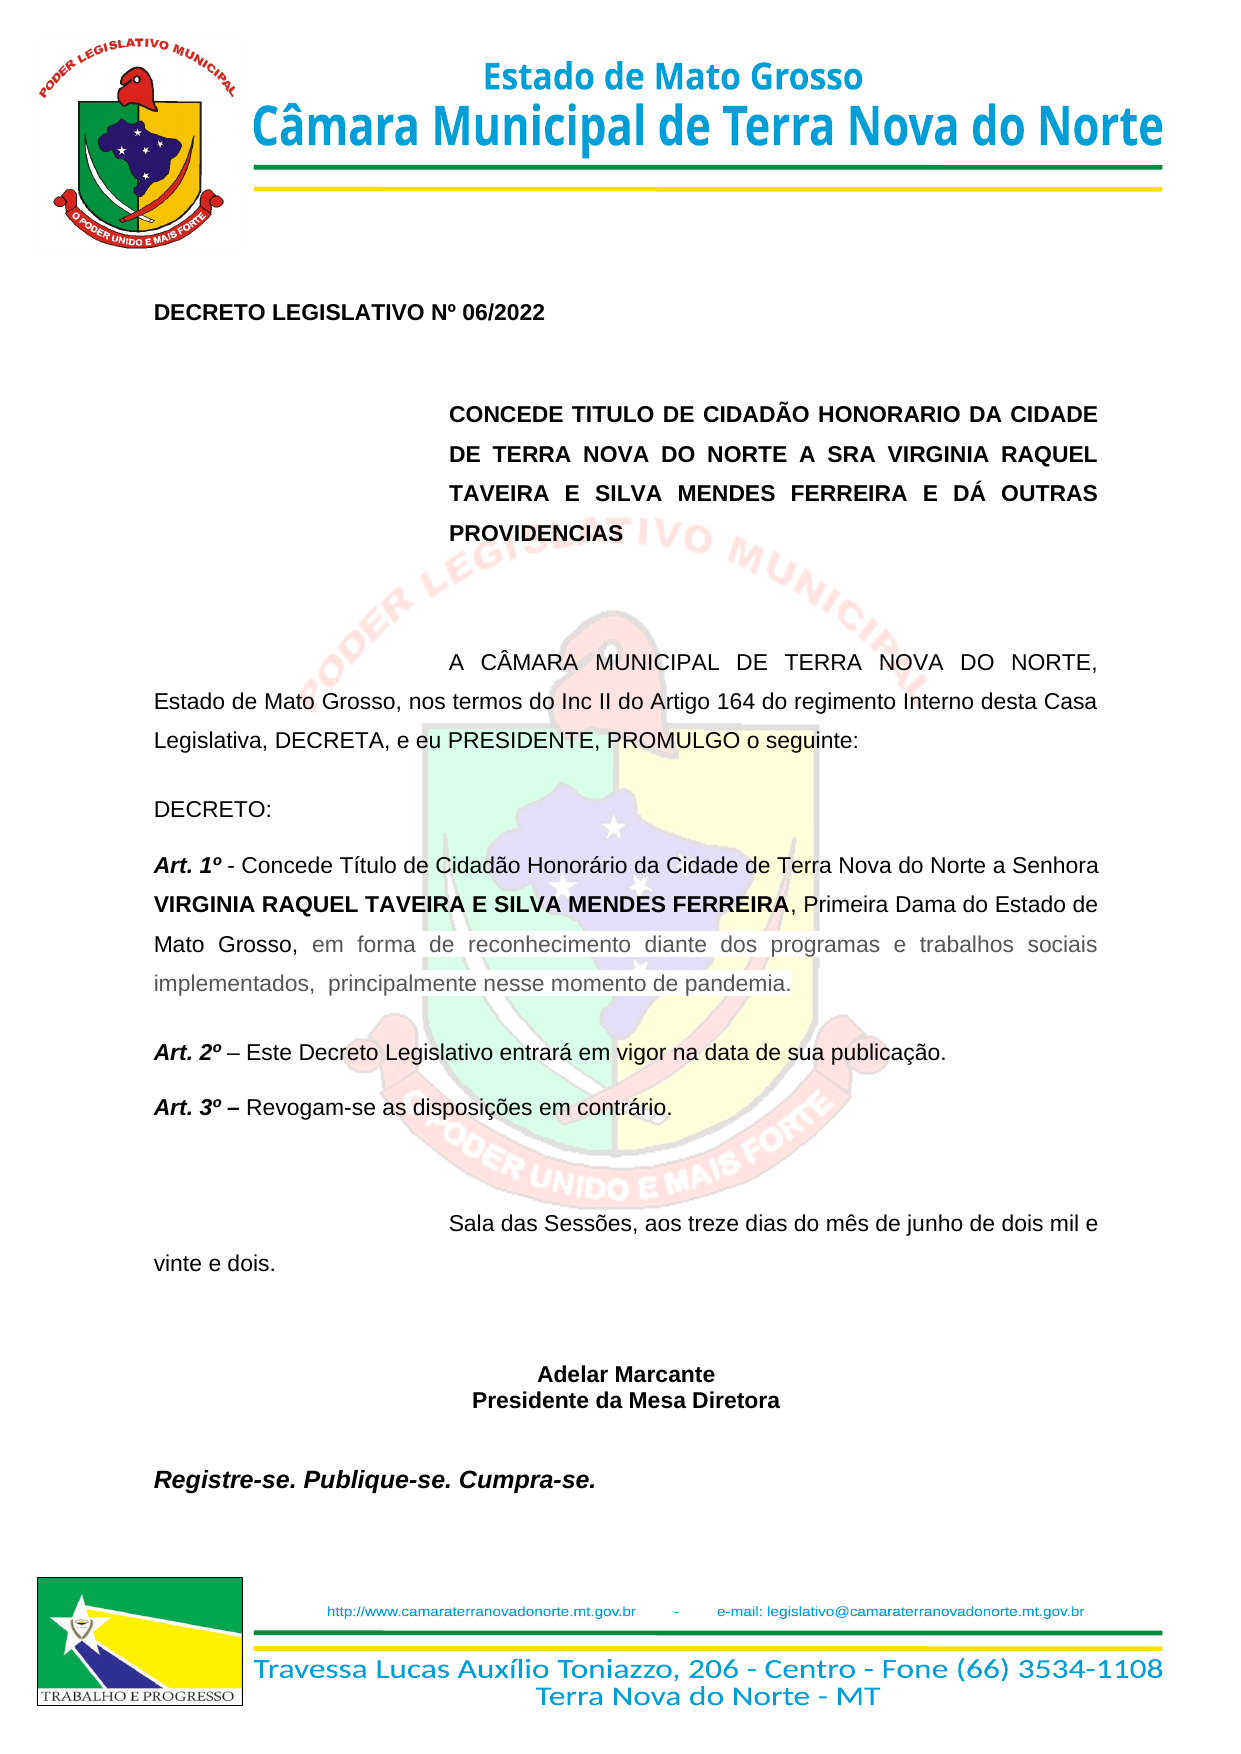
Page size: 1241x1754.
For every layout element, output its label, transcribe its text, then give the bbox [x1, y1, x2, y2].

text Registre-se. Publique-se. Cumpra-se. [153, 1464, 1098, 1493]
text Art. 1º - Concede Título de Cidadão Honorário da Cidade de Terra Nova do Norte a Senhora VIRGINIA RAQUEL TAVEIRA E SILVA MENDES FERREIRA, Primeira Dama do Estado de Mato Grosso, em forma de reconhecimento diante dos programas e trabalhos sociais implementados, principalmente nesse momento de pandemia. [947, 852, 1098, 996]
text DECRETO LEGISLATIVO Nº 06/2022 [153, 299, 1098, 325]
picture [35, 36, 241, 251]
text Art. 1º - Concede Título de Cidadão Honorário da Cidade de Terra Nova do Norte a Senhora VIRGINIA RAQUEL TAVEIRA E SILVA MENDES FERREIRA, Primeira Dama do Estado de Mato Grosso, em forma de reconhecimento diante dos programas e trabalhos sociais implementados, principalmente nesse momento de pandemia. [153, 852, 284, 996]
picture [38, 1578, 242, 1705]
text Art. 2º – Este Decreto Legislativo entrará em vigor na data de sua publicação. [153, 1039, 284, 1065]
text Art. 3º – Revogam-se as disposições em contrário. [947, 1094, 1098, 1121]
text Sala das Sessões, aos treze dias do mês de junho de dois mil e vinte e dois. [153, 1210, 1098, 1276]
text Presidente da Mesa Diretora [153, 1387, 1098, 1413]
text [947, 796, 1098, 822]
text Adelar Marcante [153, 1361, 1098, 1387]
text DECRETO: [153, 796, 284, 822]
text CONCEDE TITULO DE CIDADÃO HONORARIO DA CIDADE DE TERRA NOVA DO NORTE A SRA VIRGINIA RAQUEL TAVEIRA E SILVA MENDES FERREIRA E DÁ OUTRAS PROVIDENCIAS [449, 401, 1098, 546]
picture [836, 1606, 849, 1613]
text A CÂMARA MUNICIPAL DE TERRA NOVA DO NORTE, Estado de Mato Grosso, nos termos do Inc II do Artigo 164 do regimento Interno desta Casa Legislativa, DECRETA, e eu PRESIDENTE, PROMULGO o seguinte: [153, 648, 284, 754]
text Art. 3º – Revogam-se as disposições em contrário. [153, 1094, 284, 1121]
text A CÂMARA MUNICIPAL DE TERRA NOVA DO NORTE, Estado de Mato Grosso, nos termos do Inc II do Artigo 164 do regimento Interno desta Casa Legislativa, DECRETA, e eu PRESIDENTE, PROMULGO o seguinte: [947, 648, 1098, 754]
text Art. 2º – Este Decreto Legislativo entrará em vigor na data de sua publicação. [947, 1039, 1098, 1065]
